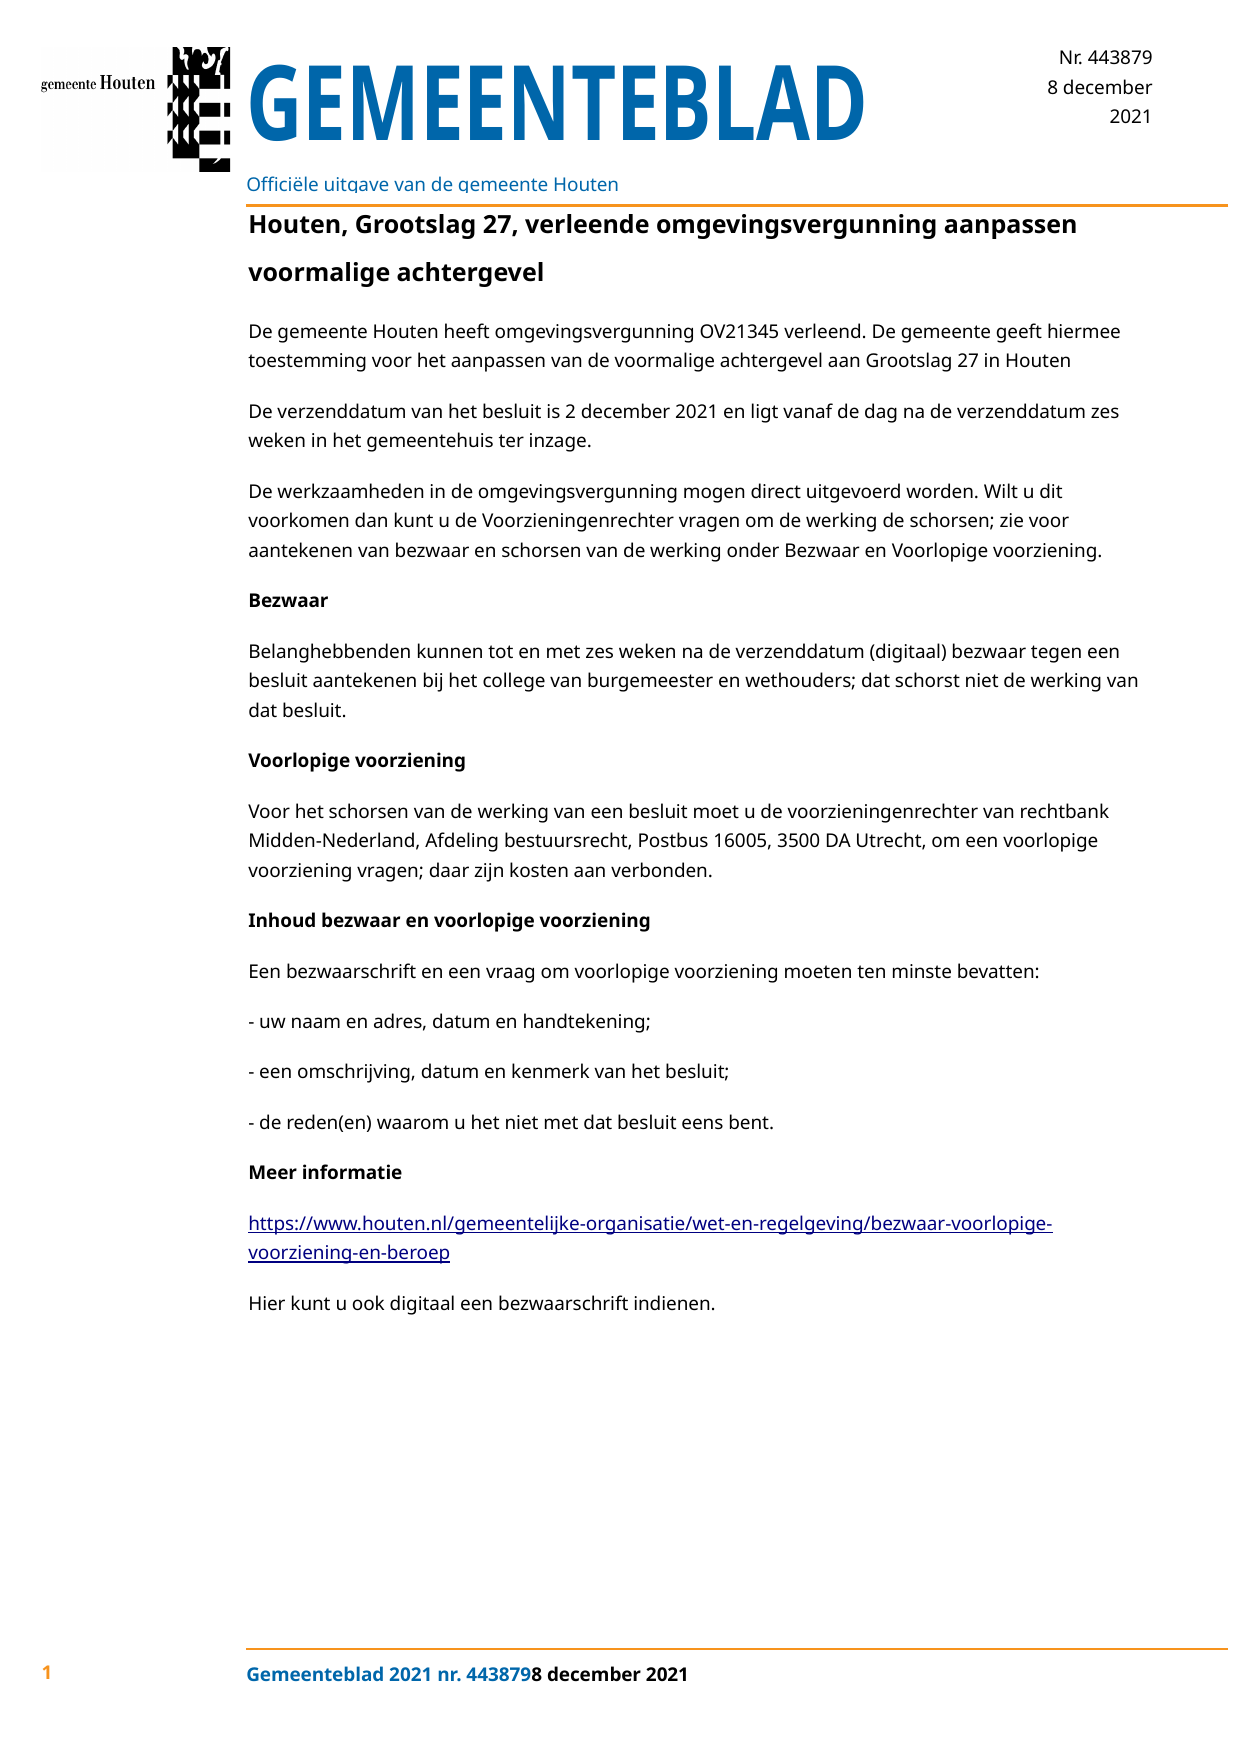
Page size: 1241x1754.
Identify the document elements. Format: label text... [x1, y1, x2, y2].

text De gemeente Houten heeft omgevingsvergunning OV21345 verleend. De gemeente geeft hiermee toestemming voor het aanpassen van de voormalige achtergevel aan Grootslag 27 in Houten [248, 318, 1152, 373]
text Bezwaar [248, 587, 1152, 613]
text Inhoud bezwaar en voorlopige voorziening [248, 907, 1152, 933]
text - de reden(en) waarom u het niet met dat besluit eens bent. [248, 1109, 1152, 1135]
text - uw naam en adres, datum en handtekening; [248, 1008, 1152, 1034]
text https://www.houten.nl/gemeentelijke-organisatie/wet-en-regelgeving/bezwaar-voorlopige-voorziening-en-beroep [248, 1210, 1152, 1265]
text Belanghebbenden kunnen tot en met zes weken na de verzenddatum (digitaal) bezwaar tegen een besluit aantekenen bij het college van burgemeester en wethouders; dat schorst niet de werking van dat besluit. [248, 638, 1152, 723]
text Hier kunt u ook digitaal een bezwaarschrift indienen. [248, 1290, 1152, 1316]
text Voorlopige voorziening [248, 747, 1152, 773]
text De verzenddatum van het besluit is 2 december 2021 en ligt vanaf de dag na de verzenddatum zes weken in het gemeentehuis ter inzage. [248, 398, 1152, 453]
text - een omschrijving, datum en kenmerk van het besluit; [248, 1059, 1152, 1084]
text Houten, Grootslag 27, verleende omgevingsvergunning aanpassen voormalige achtergevel [248, 207, 1152, 288]
picture [41, 47, 231, 172]
text Meer informatie [248, 1159, 1152, 1185]
text De werkzaamheden in de omgevingsvergunning mogen direct uitgevoerd worden. Wilt u dit voorkomen dan kunt u de Voorzieningenrechter vragen om de werking de schorsen; zie voor aantekenen van bezwaar en schorsen van de werking onder Bezwaar en Voorlopige voorziening. [248, 478, 1152, 563]
text Een bezwaarschrift en een vraag om voorlopige voorziening moeten ten minste bevatten: [248, 958, 1152, 984]
text Voor het schorsen van de werking van een besluit moet u de voorzieningenrechter van rechtbank Midden-Nederland, Afdeling bestuursrecht, Postbus 16005, 3500 DA Utrecht, om een voorlopige voorziening vragen; daar zijn kosten aan verbonden. [248, 798, 1152, 883]
